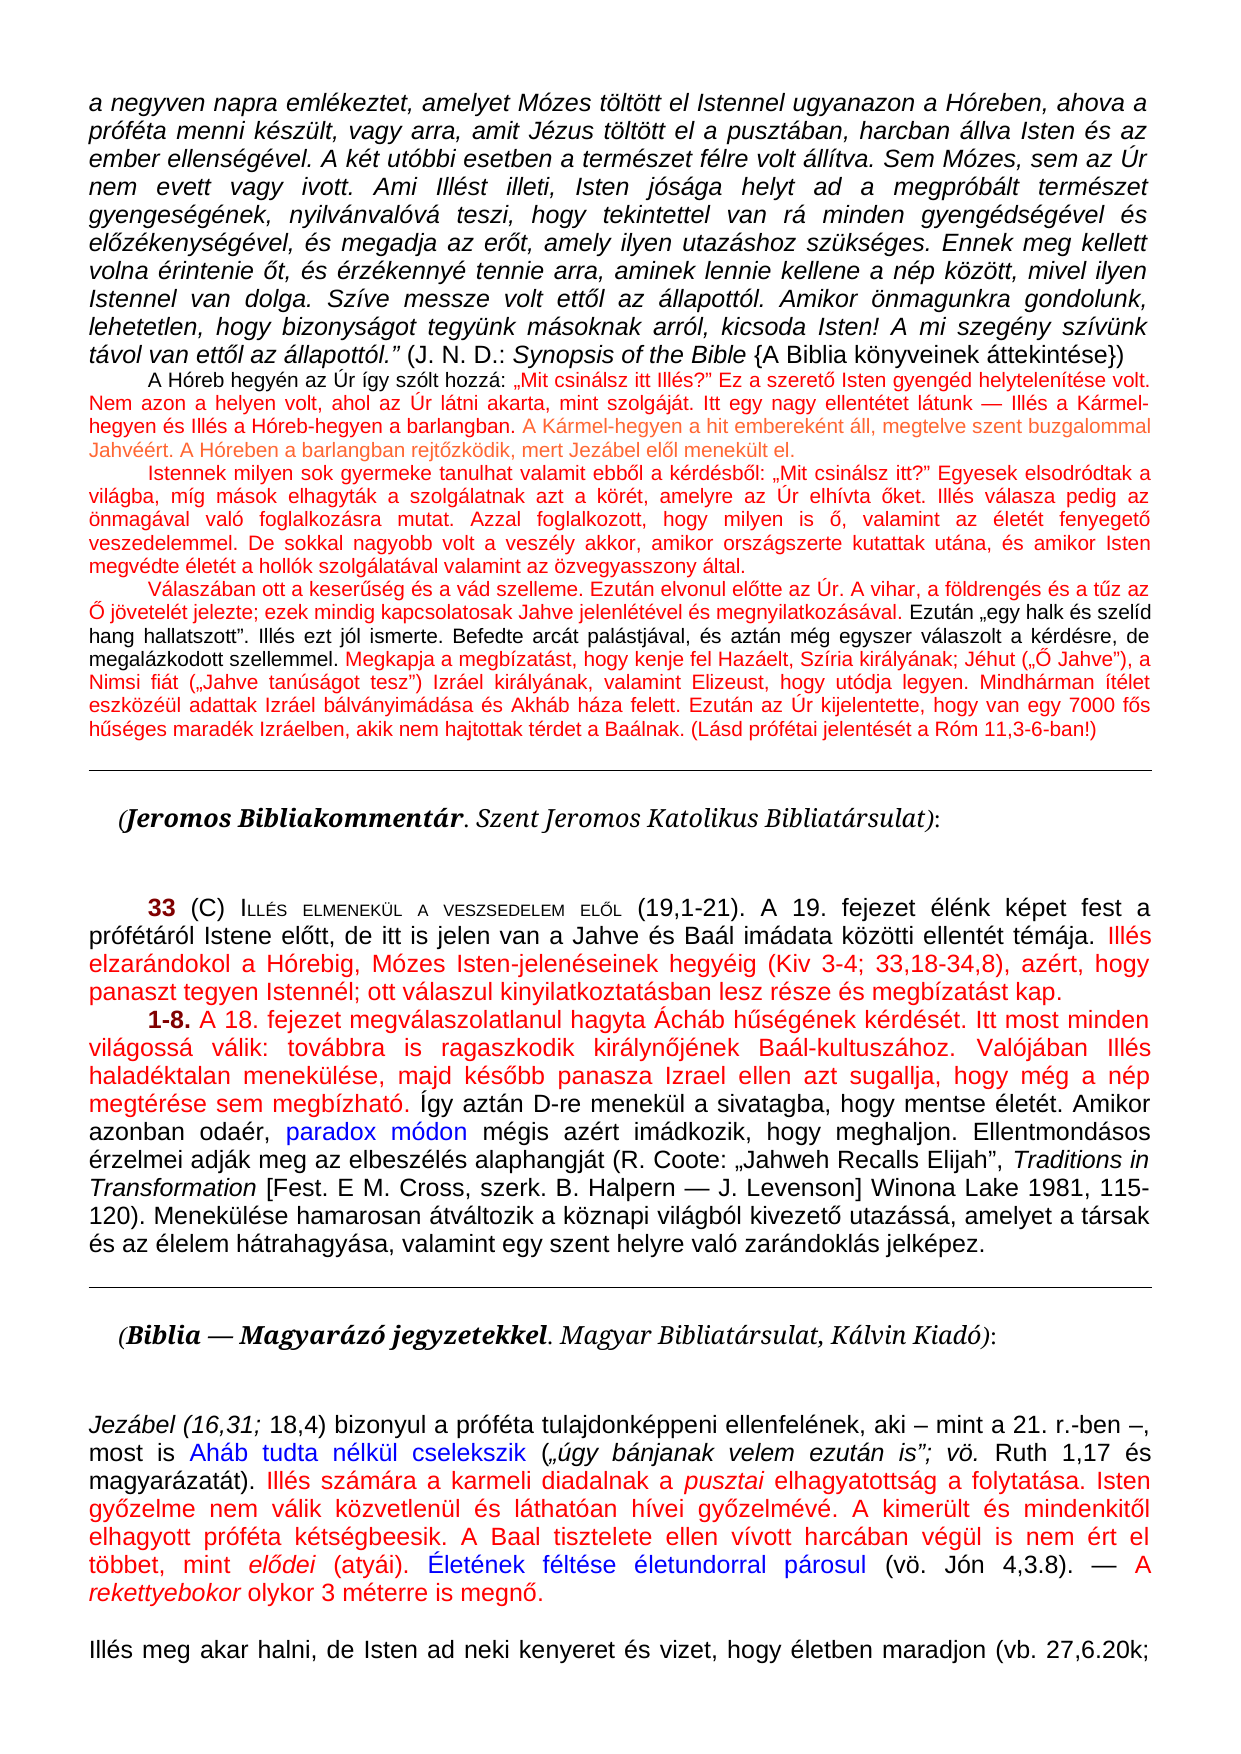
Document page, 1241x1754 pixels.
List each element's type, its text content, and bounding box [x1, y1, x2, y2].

text 1-8. A 18. fejezet megválaszolatlanul hagyta Ácháb hűségének kérdését. Itt most minden világossá válik: továbbra is ragaszkodik királynőjének Baál-kultuszához. Valójában Illés haladéktalan menekülése, majd később panasza Izrael ellen azt sugallja, hogy még a nép megtérése sem megbízható. Így aztán D-re menekül a sivatagba, hogy mentse életét. Amikor azonban odaér, paradox módon mégis azért imádkozik, hogy meghaljon. Ellentmondásos érzelmei adják meg az elbeszélés alaphangját (R. Coote: „Jahweh Recalls Elijah”, Traditions in Transformation [Fest. E M. Cross, szerk. B. Halpern — J. Levenson] Winona Lake 1981, 115-120). Menekülése hamarosan átváltozik a köznapi világból kivezető utazássá, amelyet a társak és az élelem hátrahagyása, valamint egy szent helyre való zarándoklás jelképez. [88, 1005, 1152, 1258]
text Válaszában ott a keserűség és a vád szelleme. Ezután elvonul előtte az Úr. A vihar, a földrengés és a tűz az Ő jövetelét jelezte; ezek mindig kapcsolatosak Jahve jelenlétével és megnyilatkozásával. Ezután „egy halk és szelíd hang hallatszott”. Illés ezt jól ismerte. Befedte arcát palástjával, és aztán még egyszer válaszolt a kérdésre, de megalázkodott szellemmel. Megkapja a megbízatást, hogy kenje fel Hazáelt, Szíria királyának; Jéhut („Ő Jahve”), a Nimsi fiát („Jahve tanúságot tesz”) Izráel királyának, valamint Elizeust, hogy utódja legyen. Mindhárman ítélet eszközéül adattak Izráel bálványimádása és Akháb háza felett. Ezután az Úr kijelentette, hogy van egy 7000 fős hűséges maradék Izráelben, akik nem hajtottak térdet a Baálnak. (Lásd prófétai jelentését a Róm 11,3-6-ban!) [88, 578, 1152, 740]
text Illés meg akar halni, de Isten ad neki kenyeret és vizet, hogy életben maradjon (vb. 27,6.20k; [88, 1636, 1152, 1664]
text Istennek milyen sok gyermeke tanulhat valamit ebből a kérdésből: „Mit csinálsz itt?” Egyesek elsodródtak a világba, míg mások elhagyták a szolgálatnak azt a körét, amelyre az Úr elhívta őket. Illés válasza pedig az önmagával való foglalkozásra mutat. Azzal foglalkozott, hogy milyen is ő, valamint az életét fenyegető veszedelemmel. De sokkal nagyobb volt a veszély akkor, amikor országszerte kutattak utána, és amikor Isten megvédte életét a hollók szolgálatával valamint az özvegyasszony által. [88, 462, 1152, 578]
text Jezábel (16,31; 18,4) bizonyul a próféta tulajdonképpeni ellenfelének, aki ‒ mint a 21. r.-ben ‒, most is Aháb tudta nélkül cselekszik („úgy bánjanak velem ezután is”; vö. Ruth 1,17 és magyarázatát). Illés számára a karmeli diadalnak a pusztai elhagyatottság a folytatása. Isten győzelme nem válik közvetlenül és láthatóan hívei győzelmévé. A kimerült és mindenkitől elhagyott próféta kétségbeesik. A Baal tisztelete ellen vívott harcában végül is nem ért el többet, mint elődei (atyái). Életének féltése életundorral párosul (vö. Jón 4,3.8). ― A rekettyebokor olykor 3 méterre is megnő. [88, 1411, 1152, 1607]
text (Biblia — Magyarázó jegyzetekkel. Magyar Bibliatársulat, Kálvin Kiadó): [88, 1288, 1152, 1381]
text a negyven napra emlékeztet, amelyet Mózes töltött el Istennel ugyanazon a Hóreben, ahova a próféta menni készült, vagy arra, amit Jézus töltött el a pusztában, harcban állva Isten és az ember ellenségével. A két utóbbi esetben a természet félre volt állítva. Sem Mózes, sem az Úr nem evett vagy ivott. Ami Illést illeti, Isten jósága helyt ad a megpróbált természet gyengeségének, nyilvánvalóvá teszi, hogy tekintettel van rá minden gyengédségével és előzékenységével, és megadja az erőt, amely ilyen utazáshoz szükséges. Ennek meg kellett volna érintenie őt, és érzékennyé tennie arra, aminek lennie kellene a nép között, mivel ilyen Istennel van dolga. Szíve messze volt ettől az állapottól. Amikor önmagunkra gondolunk, lehetetlen, hogy bizonyságot tegyünk másoknak arról, kicsoda Isten! A mi szegény szívünk távol van ettől az állapottól.” (J. N. D.: Synopsis of the Bible {A Biblia könyveinek áttekintése}) [88, 88, 1152, 369]
text (Jeromos Bibliakommentár. Szent Jeromos Katolikus Bibliatársulat): [88, 771, 1152, 864]
text 33 (C) Illés elmenekül a veszsedelem elől (19,1-21). A 19. fejezet élénk képet fest a prófétáról Istene előtt, de itt is jelen van a Jahve és Baál imádata közötti ellentét témája. Illés elzarándokol a Hórebig, Mózes Isten-jelenéseinek hegyéig (Kiv 3-4; 33,18-34,8), azért, hogy panaszt tegyen Istennél; ott válaszul kinyilatkoztatásban lesz része és megbízatást kap. [88, 893, 1152, 1005]
text A Hóreb hegyén az Úr így szólt hozzá: „Mit csinálsz itt Illés?” Ez a szerető Isten gyengéd helytelenítése volt. Nem azon a helyen volt, ahol az Úr látni akarta, mint szolgáját. Itt egy nagy ellentétet látunk — Illés a Kármel-hegyen és Illés a Hóreb-hegyen a barlangban. A Kármel-hegyen a hit embereként áll, megtelve szent buzgalommal Jahvéért. A Hóreben a barlangban rejtőzködik, mert Jezábel elől menekült el. [88, 369, 1152, 462]
